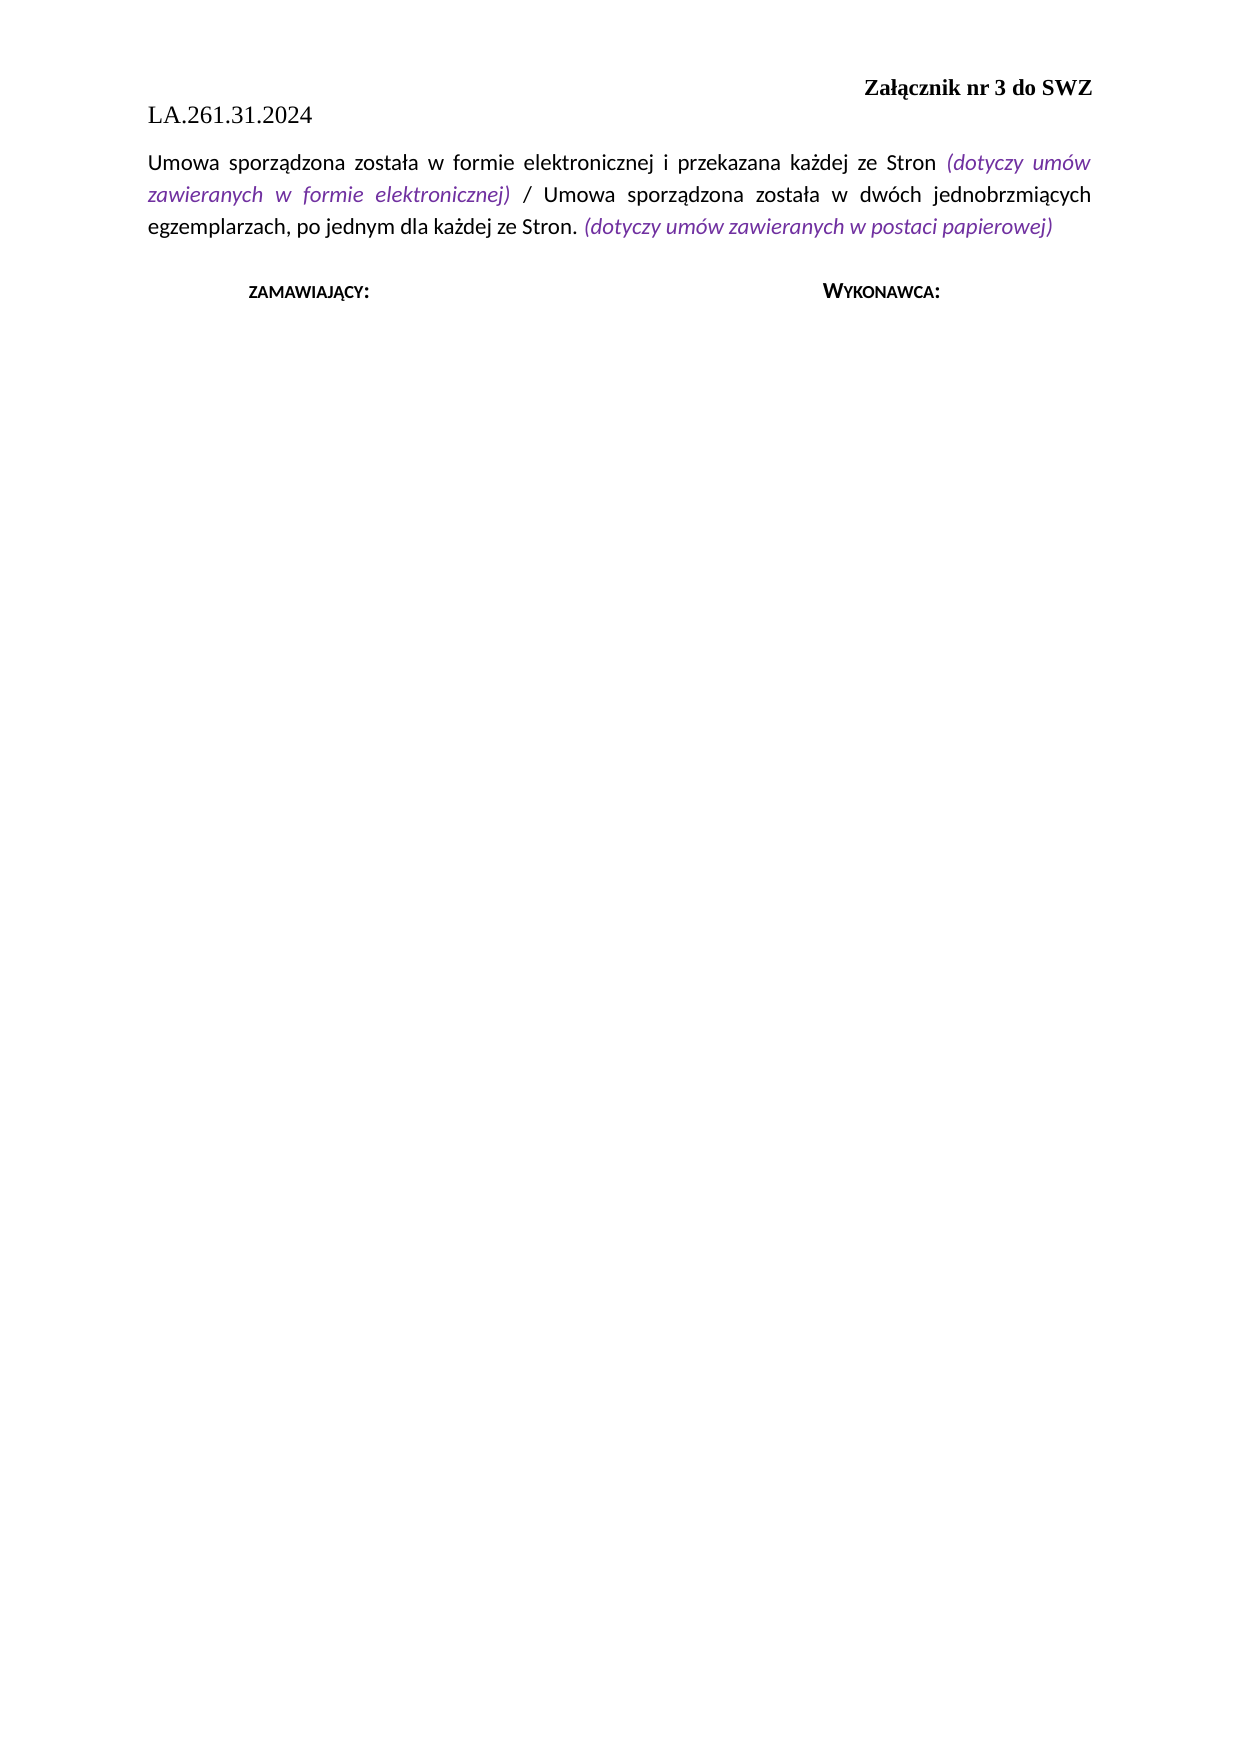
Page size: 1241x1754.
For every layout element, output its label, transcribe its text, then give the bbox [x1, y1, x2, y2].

text zamawiający: Wykonawca: [148, 276, 1093, 304]
text Umowa sporządzona została w formie elektronicznej i przekazana każdej ze Stron (dotyczy umów zawieranych w formie elektronicznej) / Umowa sporządzona została w dwóch jednobrzmiących egzemplarzach, po jednym dla każdej ze Stron. (dotyczy umów zawieranych w postaci papierowej) [148, 148, 1093, 240]
